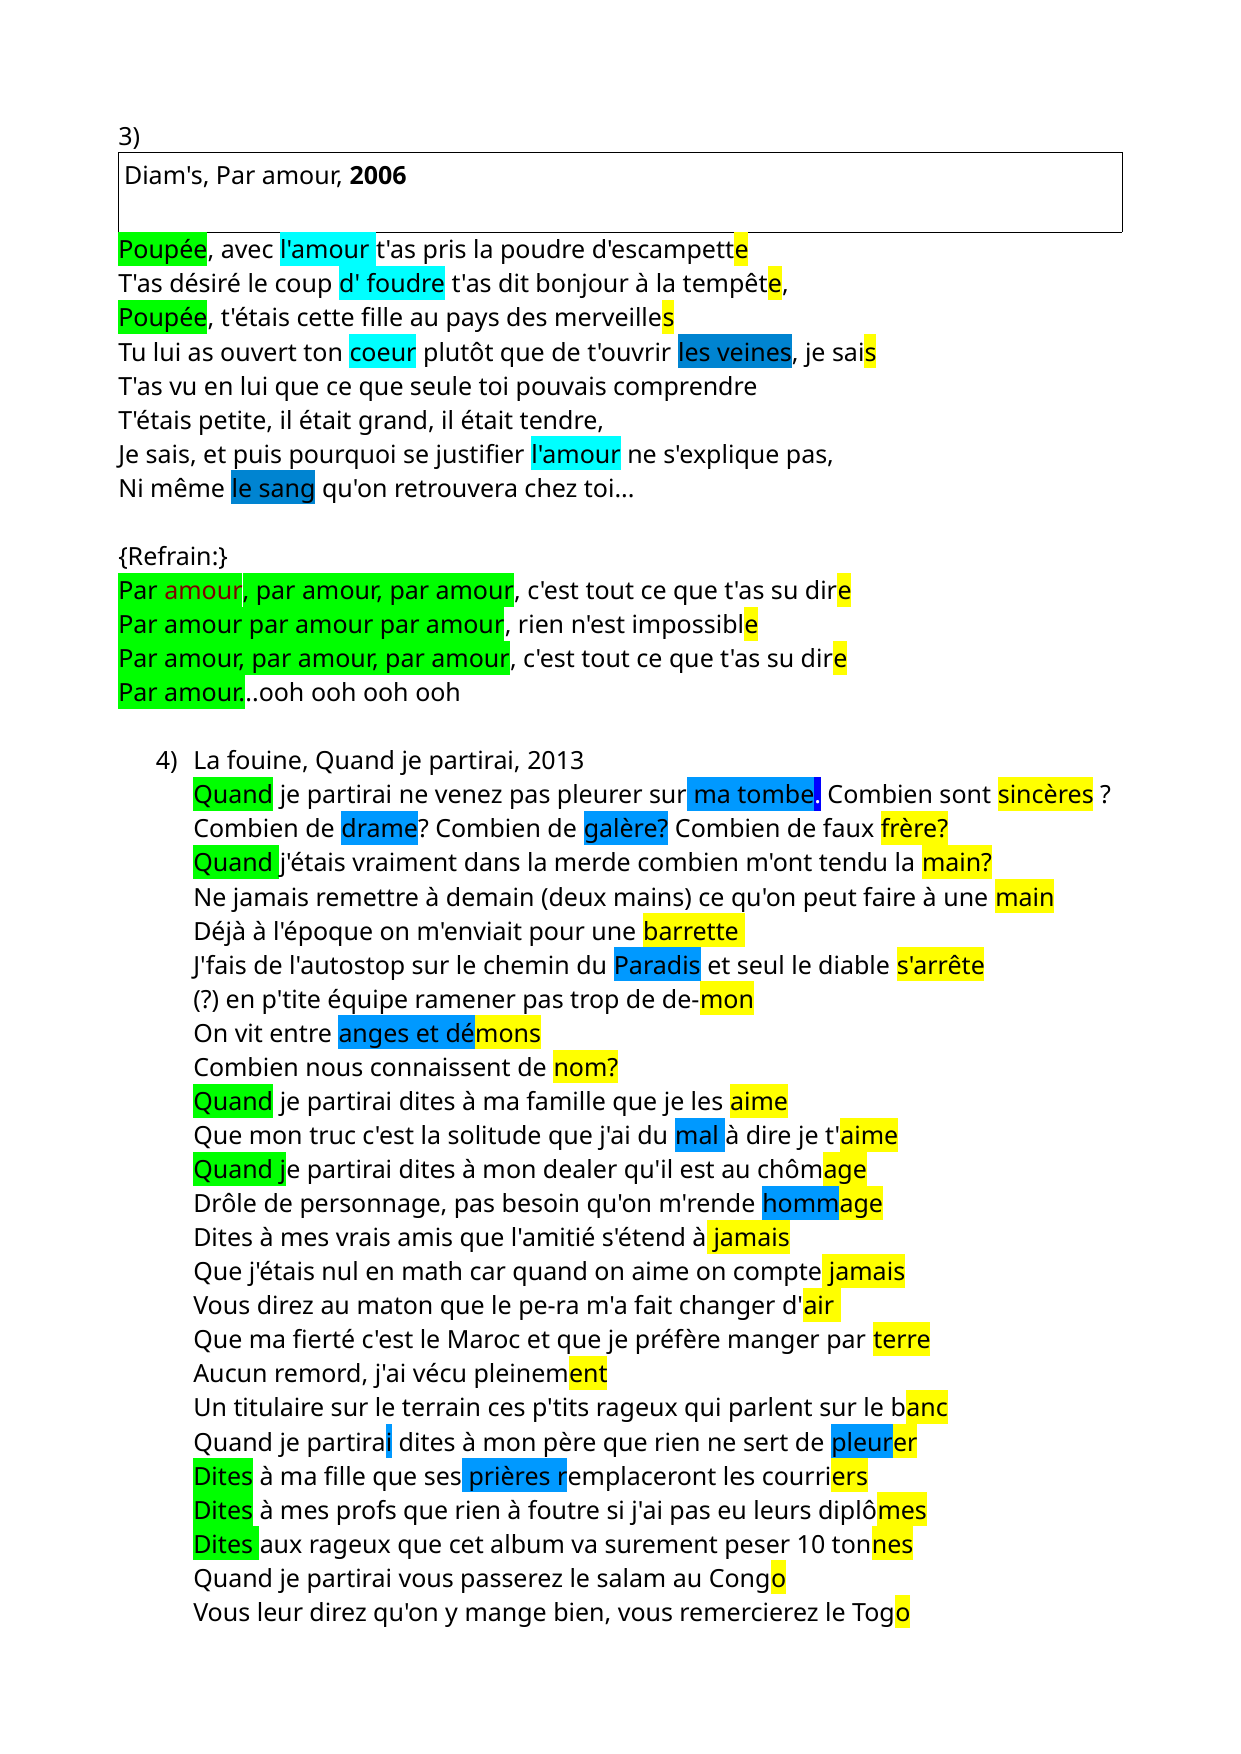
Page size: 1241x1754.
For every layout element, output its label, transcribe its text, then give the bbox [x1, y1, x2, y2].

text Poupée, avec l'amour t'as pris la poudre d'escampette T'as désiré le coup d' foudre t'as dit bonjour à la tempête, Poupée, t'étais cette fille au pays des merveilles Tu lui as ouvert ton coeur plutôt que de t'ouvrir les veines, je sais T'as vu en lui que ce que seule toi pouvais comprendre T'étais petite, il était grand, il était tendre, Je sais, et puis pourquoi se justifier l'amour ne s'explique pas, Ni même le sang qu'on retrouvera chez toi... {Refrain:} Par amour, par amour, par amour, c'est tout ce que t'as su dire Par amour par amour par amour, rien n'est impossible Par amour, par amour, par amour, c'est tout ce que t'as su dire Par amour...ooh ooh ooh ooh [118, 233, 1122, 709]
list La fouine, Quand je partirai, 2013 [156, 743, 1122, 777]
table_header Diam's, Par amour, 2006 [119, 153, 1122, 232]
list Quand je partirai ne venez pas pleurer sur ma tombe. Combien sont sincères ? Combien de drame? Combien de galère? Combien de faux frère? Quand j'étais vraiment dans la merde combien m'ont tendu la main? Ne jamais remettre à demain (deux mains) ce qu'on peut faire à une main Déjà à l'époque on m'enviait pour une barrette J'fais de l'autostop sur le chemin du Paradis et seul le diable s'arrête (?) en p'tite équipe ramener pas trop de de-mon On vit entre anges et démons Combien nous connaissent de nom? Quand je partirai dites à ma famille que je les aime Que mon truc c'est la solitude que j'ai du mal à dire je t'aime Quand je partirai dites à mon dealer qu'il est au chômage Drôle de personnage, pas besoin qu'on m'rende hommage Dites à mes vrais amis que l'amitié s'étend à jamais Que j'étais nul en math car quand on aime on compte jamais Vous direz au maton que le pe-ra m'a fait changer d'air Que ma fierté c'est le Maroc et que je préfère manger par terre Aucun remord, j'ai vécu pleinement Un titulaire sur le terrain ces p'tits rageux qui parlent sur le banc Quand je partirai dites à mon père que rien ne sert de pleurer Dites à ma fille que ses prières remplaceront les courriers Dites à mes profs que rien à foutre si j'ai pas eu leurs diplômes Dites aux rageux que cet album va surement peser 10 tonnes Quand je partirai vous passerez le salam au Congo Vous leur direz qu'on y mange bien, vous remercierez le Togo [156, 777, 1122, 1628]
text 3) [118, 118, 1122, 152]
